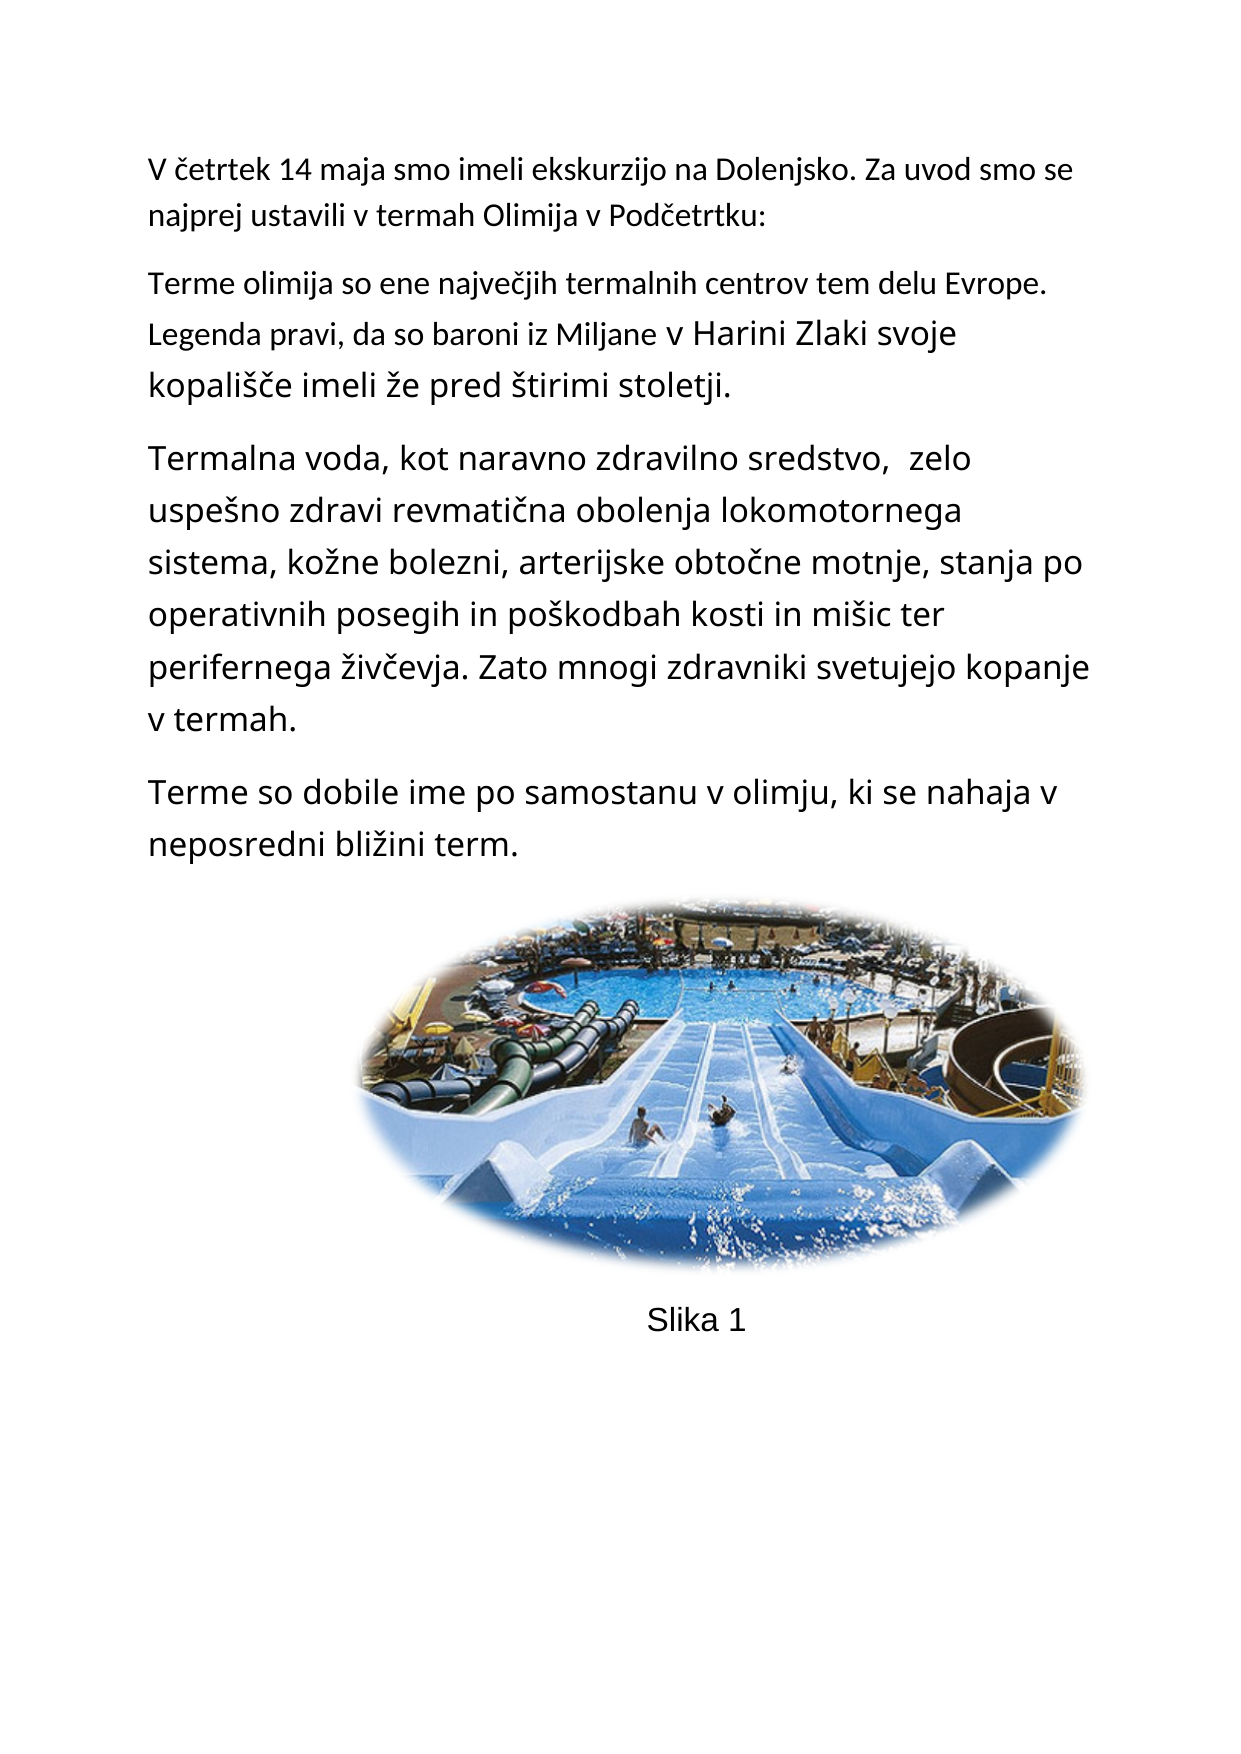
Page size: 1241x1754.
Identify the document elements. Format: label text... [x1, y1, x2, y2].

picture [347, 893, 1093, 1276]
text V četrtek 14 maja smo imeli ekskurzijo na Dolenjsko. Za uvod smo se najprej ustavili v termah Olimija v Podčetrtku: [148, 148, 1093, 235]
text Terme so dobile ime po samostanu v olimju, ki se nahaja v neposredni bližini term. [148, 769, 1093, 866]
text Slika 1 [148, 1300, 1093, 1339]
text Terme olimija so ene največjih termalnih centrov tem delu Evrope. Legenda pravi, da so baroni iz Miljane v Harini Zlaki svoje kopališče imeli že pred štirimi stoletji. [148, 262, 1093, 407]
text Termalna voda, kot naravno zdravilno sredstvo, zelo uspešno zdravi revmatična obolenja lokomotornega sistema, kožne bolezni, arterijske obtočne motnje, stanja po operativnih posegih in poškodbah kosti in mišic ter perifernega živčevja. Zato mnogi zdravniki svetujejo kopanje v termah. [148, 435, 1093, 741]
